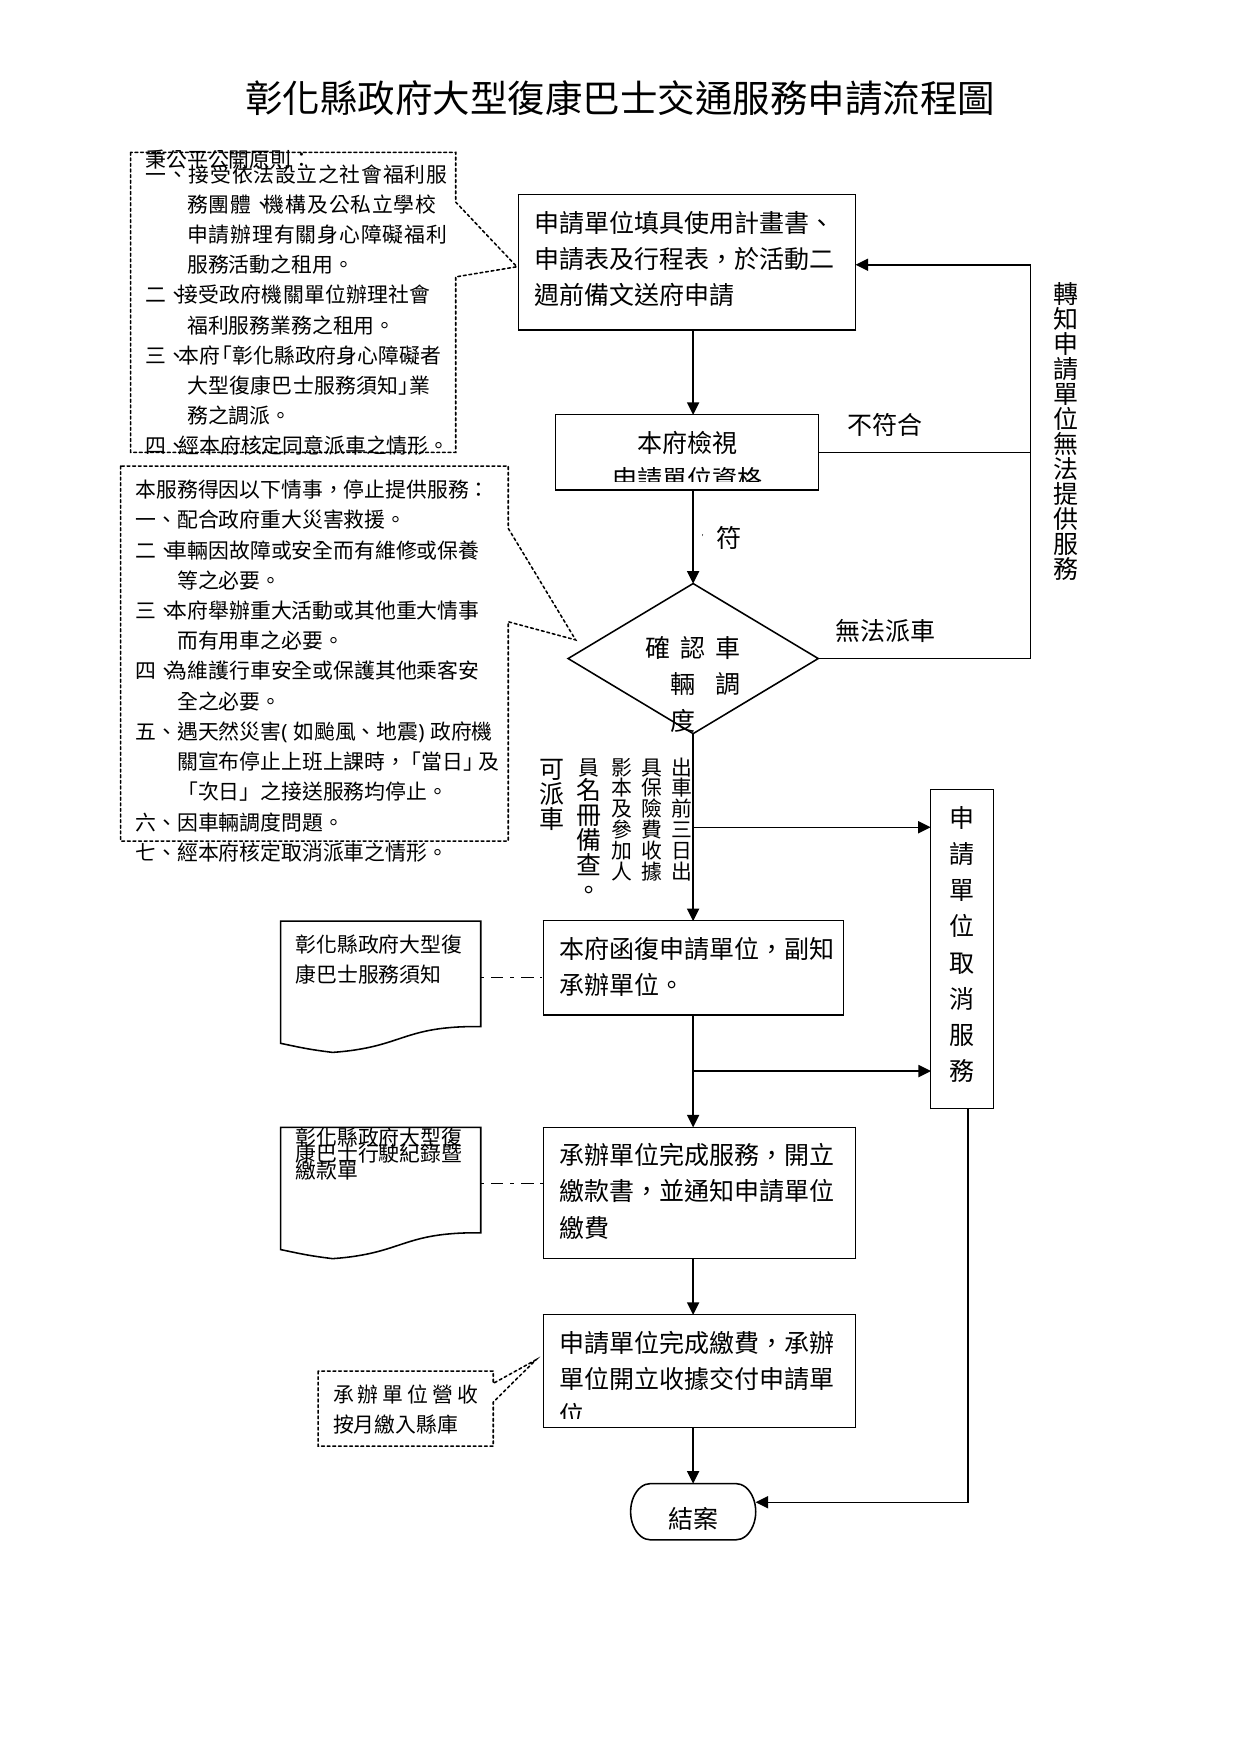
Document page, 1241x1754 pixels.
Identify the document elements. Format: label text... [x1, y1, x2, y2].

text 轉知申請單位無法提供服務 [1048, 281, 1084, 586]
text 符合 [702, 525, 747, 567]
text 本府函復申請單位，副知承辦單位。 [559, 929, 835, 1002]
text 申請單位完成繳費，承辦單位開立收據交付申請單位 [559, 1323, 840, 1419]
text 出車前三日出具保險費收據影本及參加人員名冊備查。可派車 [534, 756, 697, 888]
text 申請單位填具使用計畫書、申請表及行程表，於活動二週前備文送府申請 [534, 203, 840, 312]
text 本府檢視 [571, 423, 802, 459]
text 無法派車 [835, 611, 964, 648]
text 申請單位資格 [571, 459, 802, 481]
text 彰化縣政府大型復康巴士交通服務申請流程圖 [118, 58, 1122, 133]
text 不符合 [847, 405, 952, 441]
text 申請單位取消服務 [946, 798, 977, 1088]
text 承辦單位完成服務，開立繳款書，並通知申請單位繳費 [559, 1136, 840, 1244]
